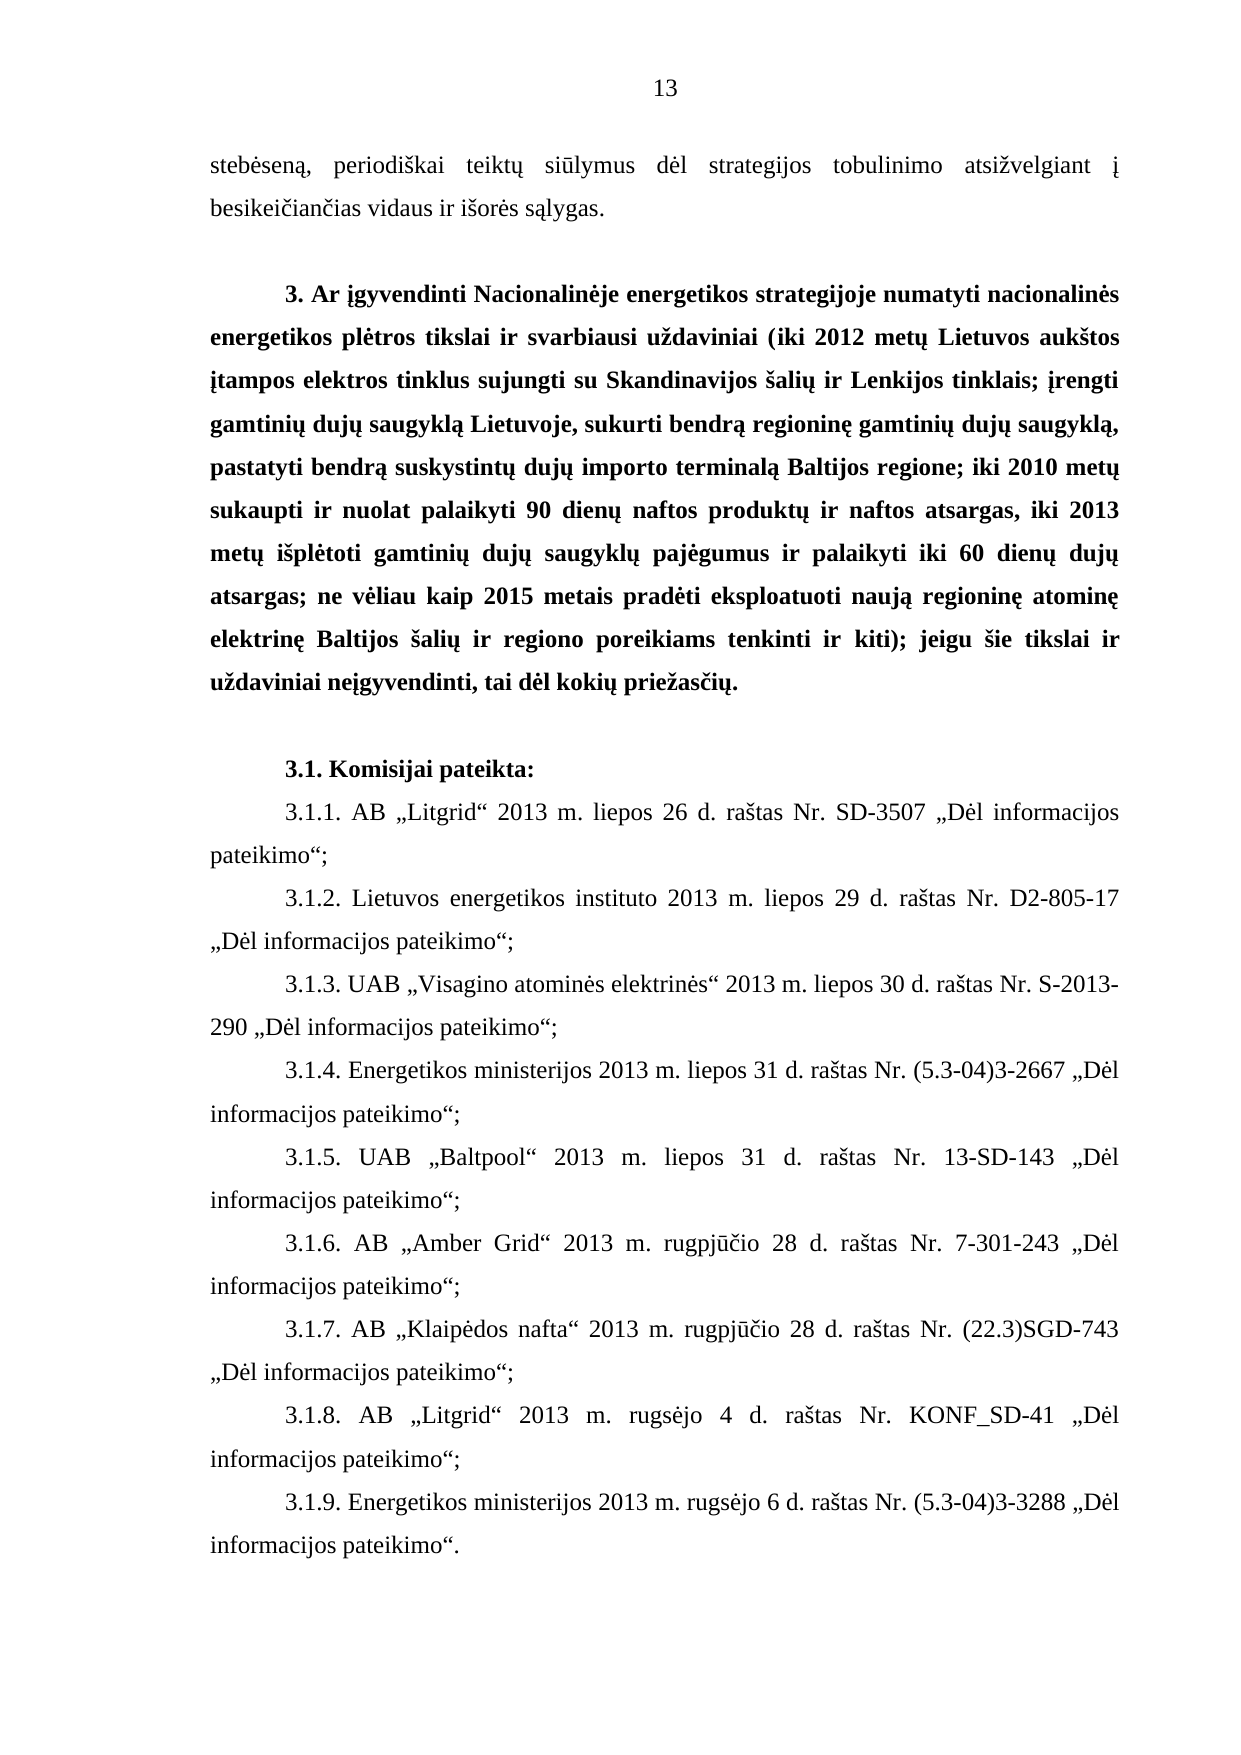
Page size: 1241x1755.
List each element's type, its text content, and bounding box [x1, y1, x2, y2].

text 3.1.8. AB „Litgrid“ 2013 m. rugsėjo 4 d. raštas Nr. KONF_SD-41 „Dėl informacijos pateikimo“; [210, 1401, 1120, 1472]
text 3.1. Komisijai pateikta: [210, 754, 1120, 782]
text 3.1.6. AB „Amber Grid“ 2013 m. rugpjūčio 28 d. raštas Nr. 7-301-243 „Dėl informacijos pateikimo“; [210, 1228, 1120, 1300]
text stebėseną, periodiškai teiktų siūlymus dėl strategijos tobulinimo atsižvelgiant į besikeičiančias vidaus ir išorės sąlygas. [210, 150, 1120, 222]
text 3.1.9. Energetikos ministerijos 2013 m. rugsėjo 6 d. raštas Nr. (5.3-04)3-3288 „Dėl informacijos pateikimo“. [210, 1487, 1120, 1559]
text 3.1.2. Lietuvos energetikos instituto 2013 m. liepos 29 d. raštas Nr. D2-805-17 „Dėl informacijos pateikimo“; [210, 883, 1120, 955]
text 3.1.7. AB „Klaipėdos nafta“ 2013 m. rugpjūčio 28 d. raštas Nr. (22.3)SGD-743 „Dėl informacijos pateikimo“; [210, 1314, 1120, 1386]
text 3.1.1. AB „Litgrid“ 2013 m. liepos 26 d. raštas Nr. SD-3507 „Dėl informacijos pateikimo“; [210, 797, 1120, 869]
text 3.1.4. Energetikos ministerijos 2013 m. liepos 31 d. raštas Nr. (5.3-04)3-2667 „Dėl informacijos pateikimo“; [210, 1056, 1120, 1127]
text 3. Ar įgyvendinti Nacionalinėje energetikos strategijoje numatyti nacionalinės energetikos plėtros tikslai ir svarbiausi uždaviniai (iki 2012 metų Lietuvos aukštos įtampos elektros tinklus sujungti su Skandinavijos šalių ir Lenkijos tinklais; įrengti gamtinių dujų saugyklą Lietuvoje, sukurti bendrą regioninę gamtinių dujų saugyklą, pastatyti bendrą suskystintų dujų importo terminalą Baltijos regione; iki 2010 metų sukaupti ir nuolat palaikyti 90 dienų naftos produktų ir naftos atsargas, iki 2013 metų išplėtoti gamtinių dujų saugyklų pajėgumus ir palaikyti iki 60 dienų dujų atsargas; ne vėliau kaip 2015 metais pradėti eksploatuoti naują regioninę atominę elektrinę Baltijos šalių ir regiono poreikiams tenkinti ir kiti); jeigu šie tikslai ir uždaviniai neįgyvendinti, tai dėl kokių priežasčių. [210, 279, 1120, 696]
text 3.1.5. UAB „Baltpool“ 2013 m. liepos 31 d. raštas Nr. 13-SD-143 „Dėl informacijos pateikimo“; [210, 1142, 1120, 1214]
text 3.1.3. UAB „Visagino atominės elektrinės“ 2013 m. liepos 30 d. raštas Nr. S-2013-290 „Dėl informacijos pateikimo“; [210, 969, 1120, 1041]
